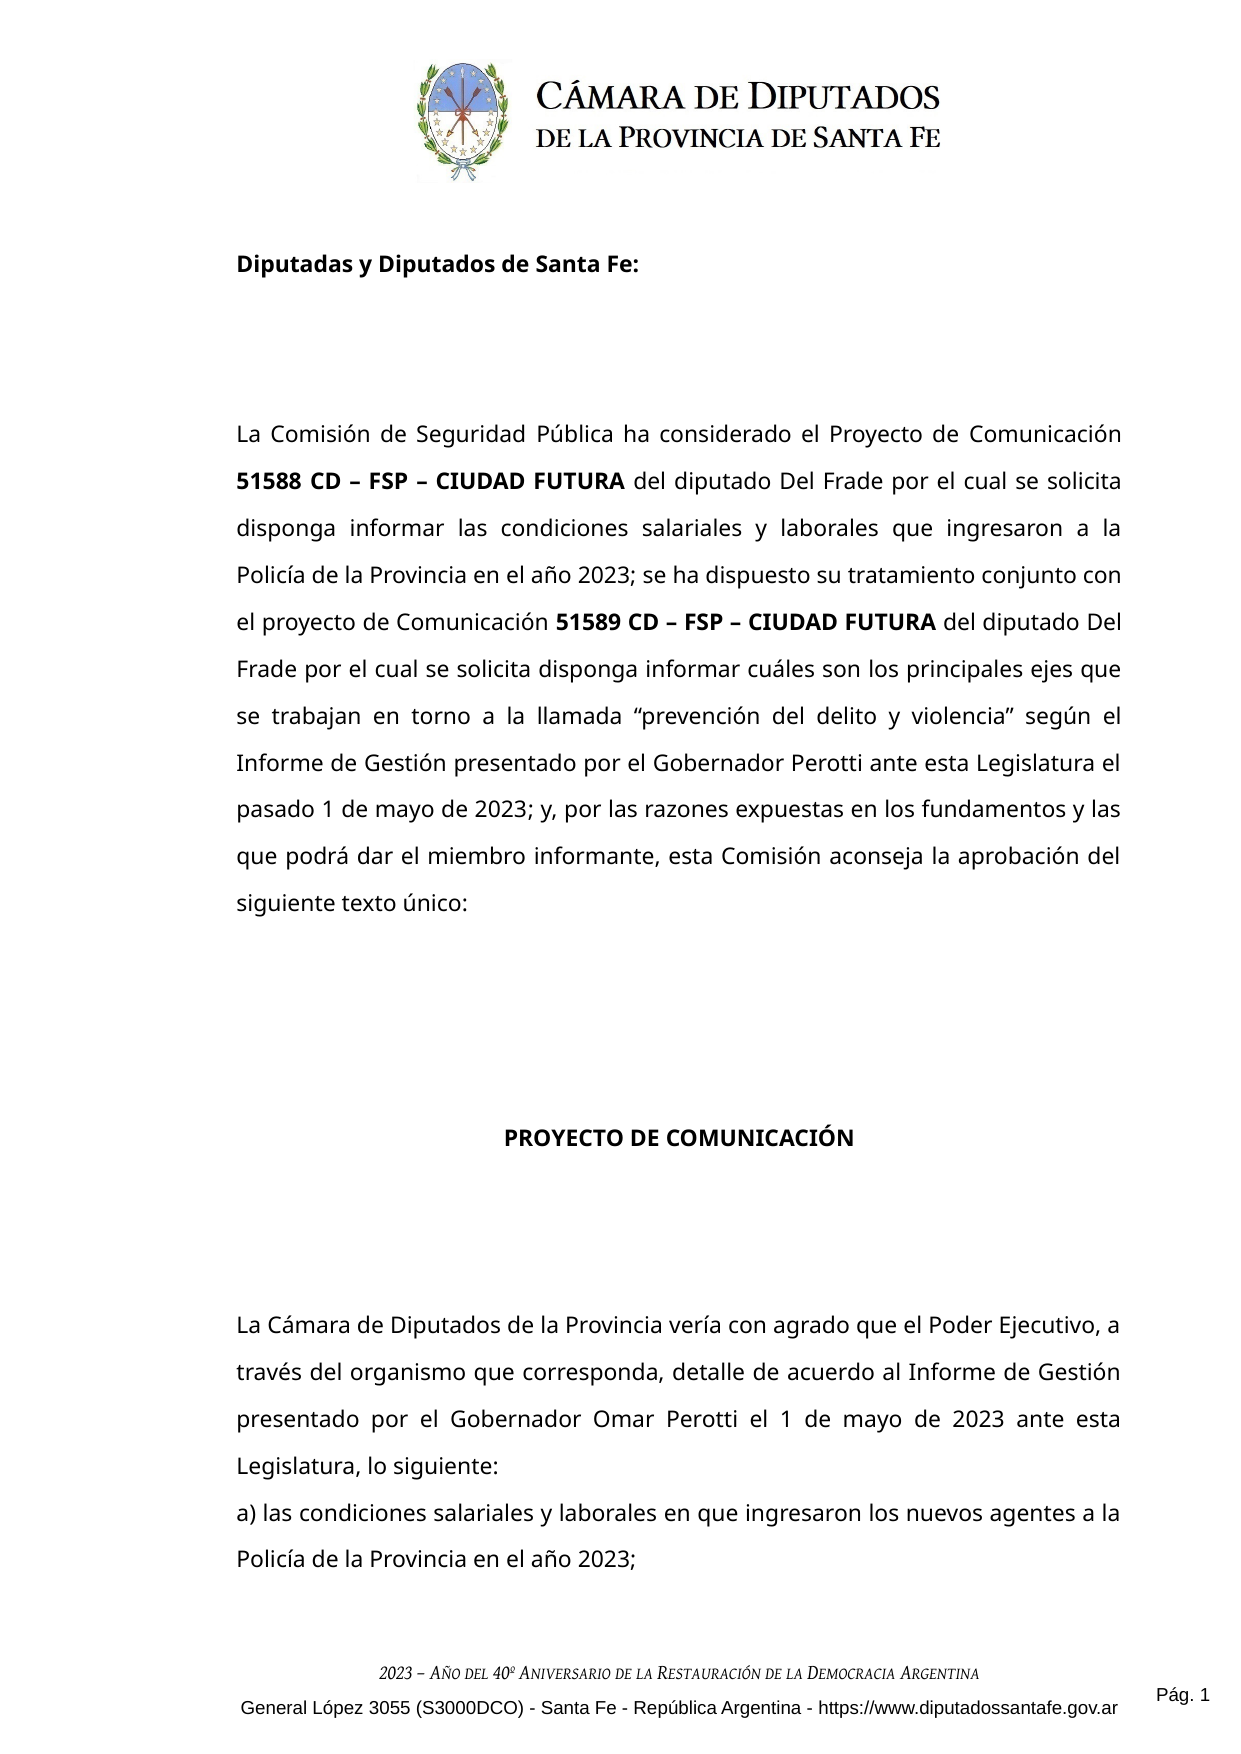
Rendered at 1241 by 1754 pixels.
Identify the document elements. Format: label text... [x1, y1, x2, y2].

text La Cámara de Diputados de la Provincia vería con agrado que el Poder Ejecutivo, a través del organismo que corresponda, detalle de acuerdo al Informe de Gestión presentado por el Gobernador Omar Perotti el 1 de mayo de 2023 ante esta Legislatura, lo siguiente: [236, 1309, 1122, 1481]
picture [413, 59, 945, 183]
text a) las condiciones salariales y laborales en que ingresaron los nuevos agentes a la Policía de la Provincia en el año 2023; [236, 1497, 1122, 1575]
text PROYECTO DE COMUNICACIÓN [236, 1122, 1122, 1153]
text La Comisión de Seguridad Pública ha considerado el Proyecto de Comunicación 51588 CD – FSP – CIUDAD FUTURA del diputado Del Frade por el cual se solicita disponga informar las condiciones salariales y laborales que ingresaron a la Policía de la Provincia en el año 2023; se ha dispuesto su tratamiento conjunto con el proyecto de Comunicación 51589 CD – FSP – CIUDAD FUTURA del diputado Del Frade por el cual se solicita disponga informar cuáles son los principales ejes que se trabajan en torno a la llamada “prevención del delito y violencia” según el Informe de Gestión presentado por el Gobernador Perotti ante esta Legislatura el pasado 1 de mayo de 2023; y, por las razones expuestas en los fundamentos y las que podrá dar el miembro informante, esta Comisión aconseja la aprobación del siguiente texto único: [236, 418, 1122, 918]
text Diputadas y Diputados de Santa Fe: [236, 248, 1122, 279]
